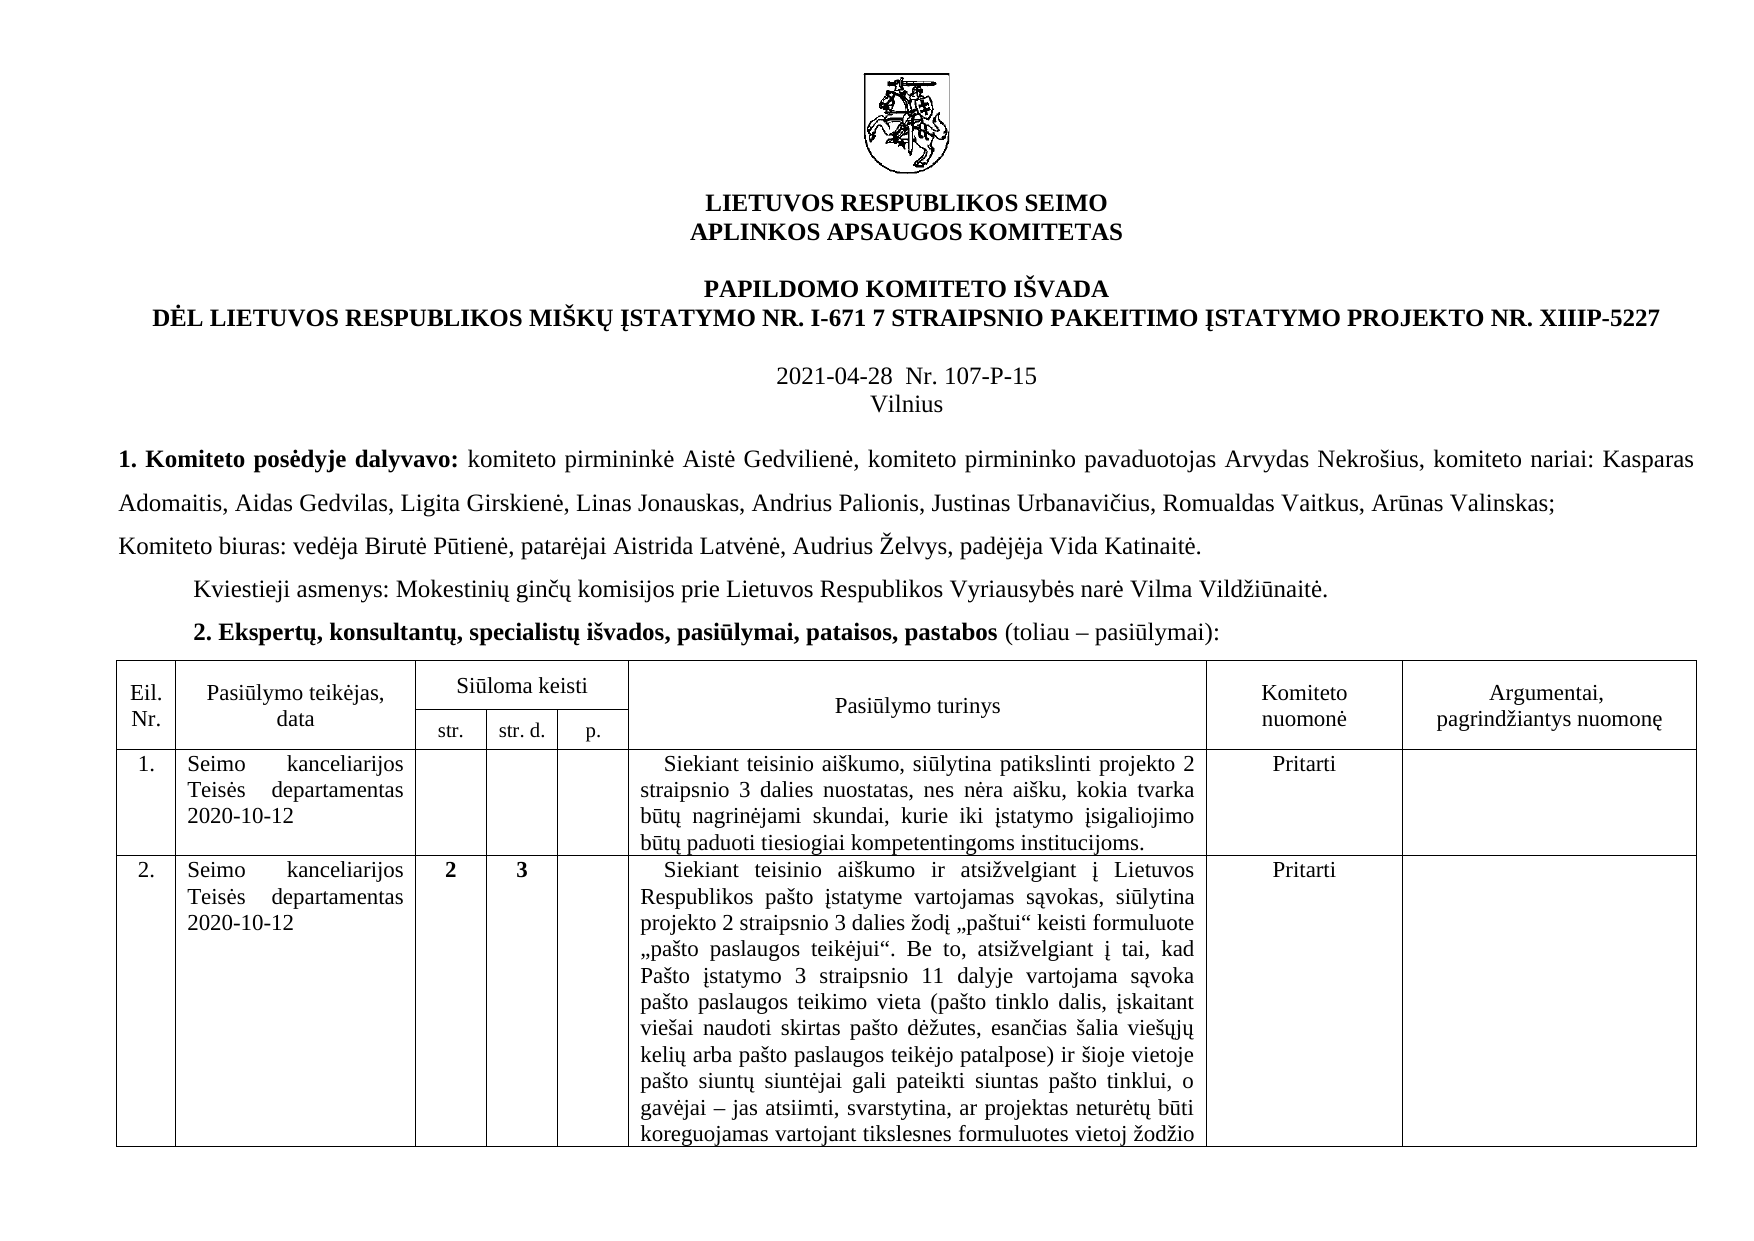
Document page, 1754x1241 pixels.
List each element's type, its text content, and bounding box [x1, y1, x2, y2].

table_header Eil. Nr. [117, 661, 175, 749]
table_header Pasiūlymo teikėjas, data [176, 661, 415, 749]
text Kviestieji asmenys: Mokestinių ginčų komisijos prie Lietuvos Respublikos Vyriausybės narė Vilma Vildžiūnaitė. [118, 574, 1695, 603]
text Vilnius [118, 389, 1695, 418]
table_header Pasiūlymo turinys [629, 661, 1206, 749]
table_header Siūloma keisti [416, 661, 628, 709]
table_cell p. [558, 710, 628, 749]
table_cell Seimo kanceliarijos Teisės departamentas 2020-10-12 [176, 856, 415, 1146]
table_cell [487, 750, 557, 855]
text 2021-04-28 Nr. 107-P-15 [118, 361, 1695, 389]
table_cell 2. [117, 856, 175, 1146]
table_cell Pritarti [1207, 750, 1402, 855]
text 1. Komiteto posėdyje dalyvavo: komiteto pirmininkė Aistė Gedvilienė, komiteto pirmininko pavaduotojas Arvydas Nekrošius, komiteto nariai: Kasparas Adomaitis, Aidas Gedvilas, Ligita Girskienė, Linas Jonauskas, Andrius Palionis, Justinas Urbanavičius, Romualdas Vaitkus, Arūnas Valinskas; [118, 444, 1695, 516]
table_cell Siekiant teisinio aiškumo ir atsižvelgiant į Lietuvos Respublikos pašto įstatyme vartojamas sąvokas, siūlytina projekto 2 straipsnio 3 dalies žodį „paštui“ keisti formuluote „pašto paslaugos teikėjui“. Be to, atsižvelgiant į tai, kad Pašto įstatymo 3 straipsnio 11 dalyje vartojama sąvoka pašto paslaugos teikimo vieta (pašto tinklo dalis, įskaitant viešai naudoti skirtas pašto dėžutes, esančias šalia viešųjų kelių arba pašto paslaugos teikėjo patalpose) ir šioje vietoje pašto siuntų siuntėjai gali pateikti siuntas pašto tinklui, o gavėjai – jas atsiimti, svarstytina, ar projektas neturėtų būti koreguojamas vartojant tikslesnes formuluotes vietoj žodžio [629, 856, 1206, 1146]
table_cell [416, 750, 486, 855]
table_cell [558, 856, 628, 1146]
text Komiteto biuras: vedėja Birutė Pūtienė, patarėjai Aistrida Latvėnė, Audrius Želvys, padėjėja Vida Katinaitė. [118, 531, 1695, 559]
table_cell 2 [416, 856, 486, 1146]
table_cell [1403, 750, 1696, 855]
table_cell Pritarti [1207, 856, 1402, 1146]
table_cell str. d. [487, 710, 557, 749]
table_cell 3 [487, 856, 557, 1146]
table_cell [558, 750, 628, 855]
table_cell [1403, 856, 1696, 1146]
text aplinkos apsaugos komitetas [118, 217, 1695, 246]
table_header Komiteto nuomonė [1207, 661, 1402, 749]
table_header Argumentai, pagrindžiantys nuomonę [1403, 661, 1696, 749]
table_cell 1. [117, 750, 175, 855]
table_cell str. [416, 710, 486, 749]
text LIETUVOS RESPUBLIKOS SEIMO [118, 188, 1695, 217]
table_cell Seimo kanceliarijos Teisės departamentas 2020-10-12 [176, 750, 415, 855]
table_cell Siekiant teisinio aiškumo, siūlytina patikslinti projekto 2 straipsnio 3 dalies nuostatas, nes nėra aišku, kokia tvarka būtų nagrinėjami skundai, kurie iki įstatymo įsigaliojimo būtų paduoti tiesiogiai kompetentingoms institucijoms. [629, 750, 1206, 855]
text 2. Ekspertų, konsultantų, specialistų išvados, pasiūlymai, pataisos, pastabos (toliau – pasiūlymai): [118, 617, 1695, 646]
text DĖL lietuvos respublikos Miškų įstatymo Nr. I-671 7 straipsnio pakeitimo įstatymo projekto nr. xiiip-5227 [118, 303, 1695, 332]
text PAPILDOMO KOMITETO IŠVADA [118, 274, 1695, 303]
